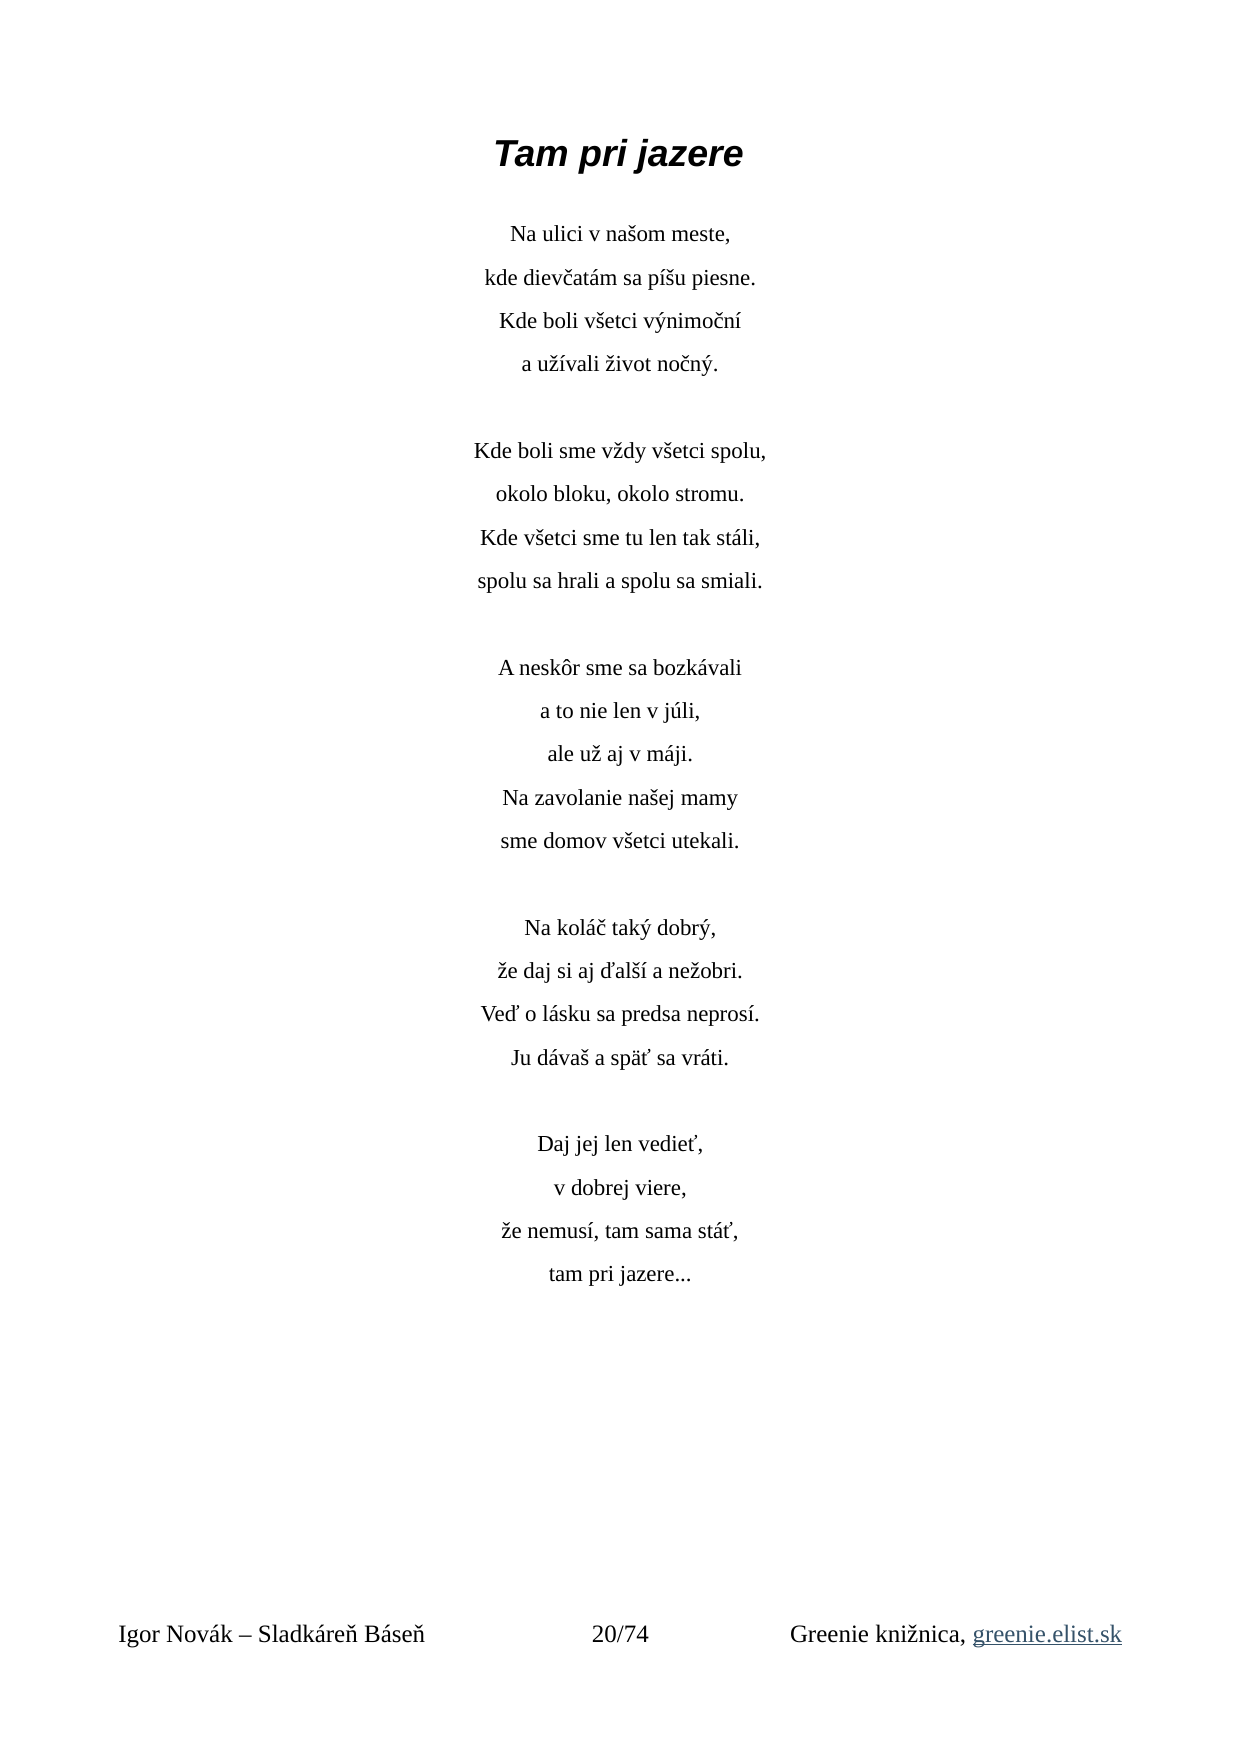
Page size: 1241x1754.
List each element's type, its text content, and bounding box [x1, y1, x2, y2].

text okolo bloku, okolo stromu. [106, 481, 1134, 507]
text spolu sa hrali a spolu sa smiali. [106, 567, 1134, 593]
text Na ulici v našom meste, [106, 221, 1134, 247]
text a to nie len v júli, [106, 697, 1134, 723]
text Kde všetci sme tu len tak stáli, [106, 524, 1134, 550]
text tam pri jazere... [106, 1261, 1134, 1287]
text Na koláč taký dobrý, [106, 914, 1134, 940]
text A neskôr sme sa bozkávali [106, 654, 1134, 680]
text že nemusí, tam sama stáť, [106, 1217, 1134, 1243]
text ale už aj v máji. [106, 741, 1134, 767]
text Kde boli všetci výnimoční [106, 307, 1134, 333]
text a užívali život nočný. [106, 351, 1134, 377]
text Na zavolanie našej mamy [106, 784, 1134, 810]
text Kde boli sme vždy všetci spolu, [106, 437, 1134, 463]
text Veď o lásku sa predsa neprosí. [106, 1001, 1134, 1027]
text Daj jej len vedieť, [106, 1131, 1134, 1157]
text kde dievčatám sa píšu piesne. [106, 264, 1134, 290]
subtitle Tam pri jazere [106, 131, 1134, 174]
text sme domov všetci utekali. [106, 827, 1134, 853]
text že daj si aj ďalší a nežobri. [106, 957, 1134, 983]
text Ju dávaš a späť sa vráti. [106, 1044, 1134, 1070]
text v dobrej viere, [106, 1174, 1134, 1200]
